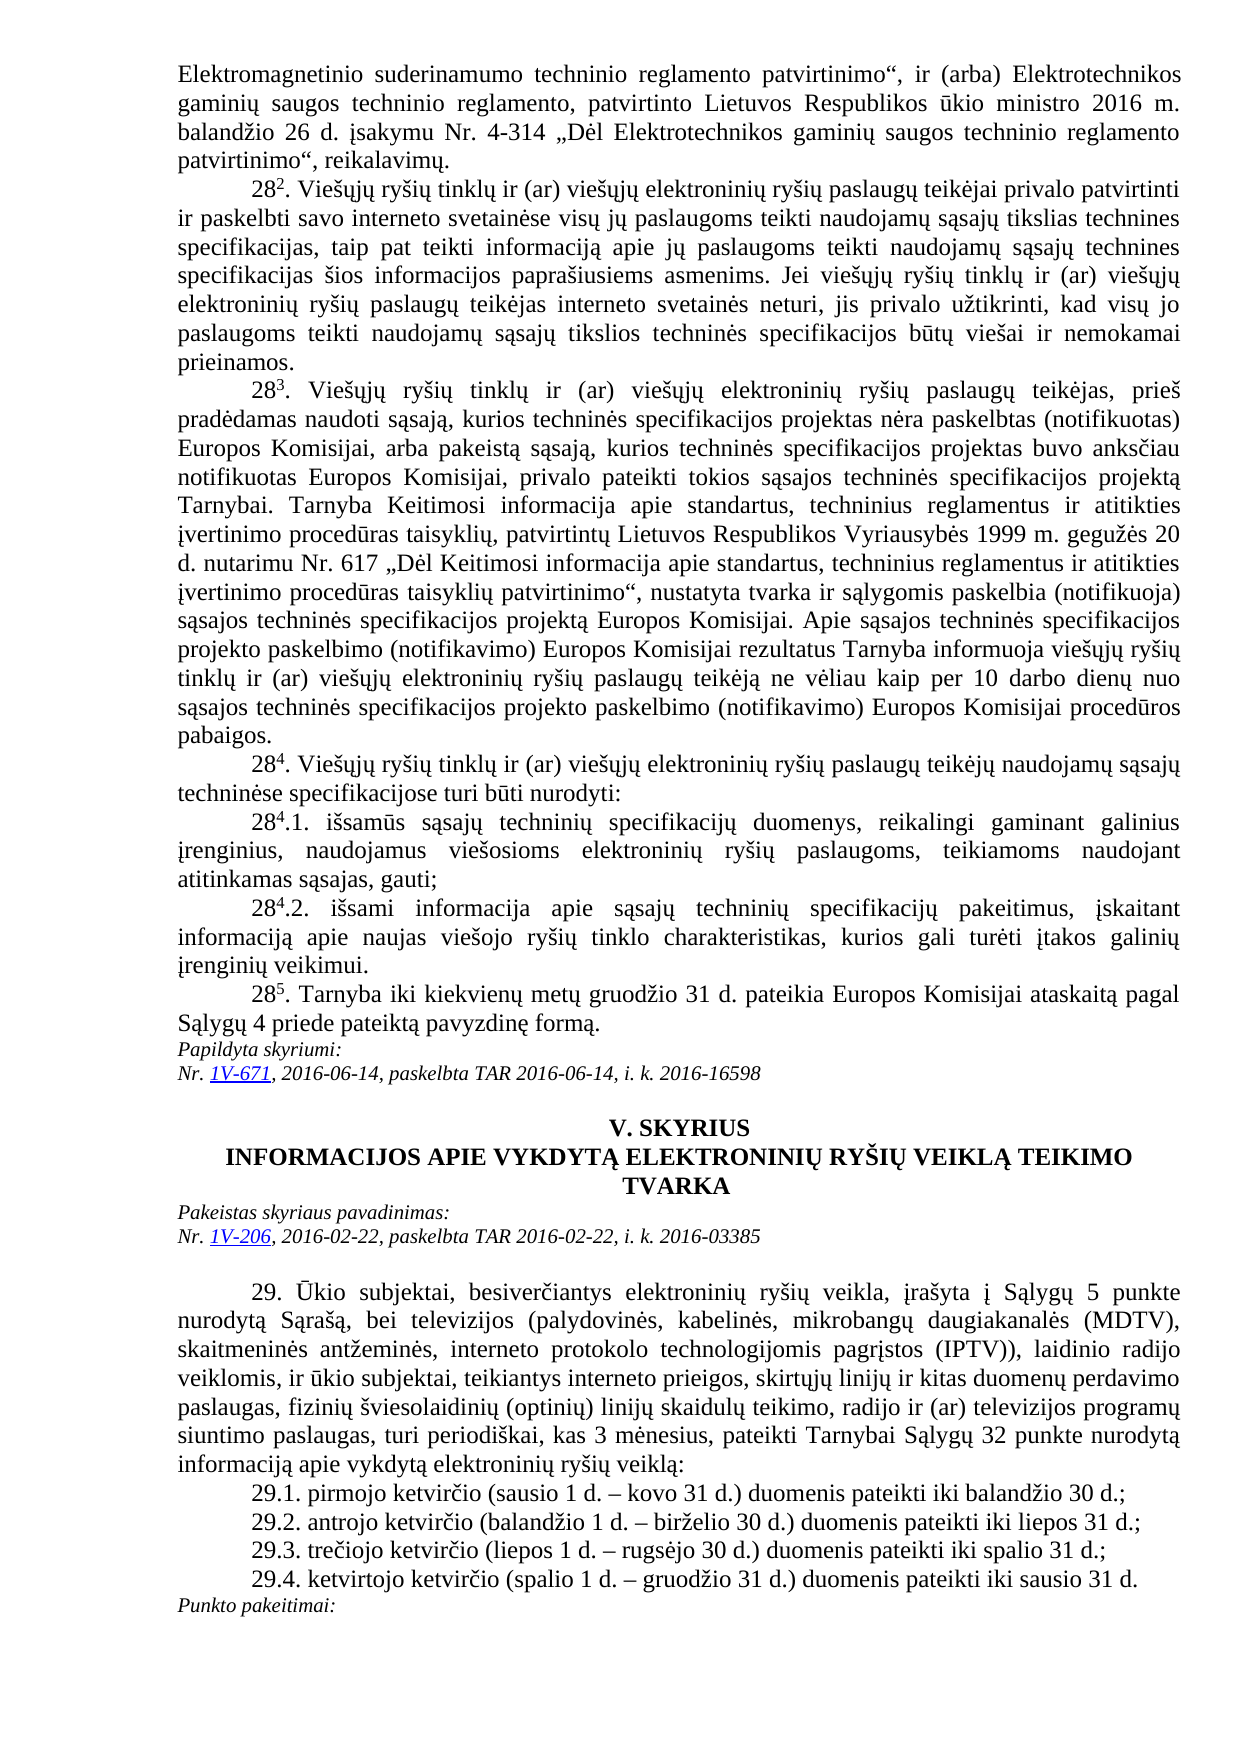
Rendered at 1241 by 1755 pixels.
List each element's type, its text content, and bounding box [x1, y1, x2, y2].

text 29.1. pirmojo ketvirčio (sausio 1 d. – kovo 31 d.) duomenis pateikti iki balandžio 30 d.; [177, 1478, 1181, 1507]
text Elektromagnetinio suderinamumo techninio reglamento patvirtinimo“, ir (arba) Elektrotechnikos gaminių saugos techninio reglamento, patvirtinto Lietuvos Respublikos ūkio ministro 2016 m. balandžio 26 d. įsakymu Nr. 4-314 „Dėl Elektrotechnikos gaminių saugos techninio reglamento patvirtinimo“, reikalavimų. [177, 59, 1181, 174]
text Punkto pakeitimai: [177, 1593, 1181, 1617]
text 282. Viešųjų ryšių tinklų ir (ar) viešųjų elektroninių ryšių paslaugų teikėjai privalo patvirtinti ir paskelbti savo interneto svetainėse visų jų paslaugoms teikti naudojamų sąsajų tikslias technines specifikacijas, taip pat teikti informaciją apie jų paslaugoms teikti naudojamų sąsajų technines specifikacijas šios informacijos paprašiusiems asmenims. Jei viešųjų ryšių tinklų ir (ar) viešųjų elektroninių ryšių paslaugų teikėjas interneto svetainės neturi, jis privalo užtikrinti, kad visų jo paslaugoms teikti naudojamų sąsajų tikslios techninės specifikacijos būtų viešai ir nemokamai prieinamos. [177, 174, 1181, 375]
text 29.4. ketvirtojo ketvirčio (spalio 1 d. – gruodžio 31 d.) duomenis pateikti iki sausio 31 d. [177, 1564, 1181, 1593]
text V. SKYRIUS [177, 1113, 1181, 1142]
text 284.2. išsami informacija apie sąsajų techninių specifikacijų pakeitimus, įskaitant informaciją apie naujas viešojo ryšių tinklo charakteristikas, kurios gali turėti įtakos galinių įrenginių veikimui. [177, 893, 1181, 979]
text 29.2. antrojo ketvirčio (balandžio 1 d. – birželio 30 d.) duomenis pateikti iki liepos 31 d.; [177, 1507, 1181, 1535]
text 285. Tarnyba iki kiekvienų metų gruodžio 31 d. pateikia Europos Komisijai ataskaitą pagal Sąlygų 4 priede pateiktą pavyzdinę formą. [177, 979, 1181, 1037]
text Nr. 1V-206, 2016-02-22, paskelbta TAR 2016-02-22, i. k. 2016-03385 [177, 1224, 1181, 1248]
text 29. Ūkio subjektai, besiverčiantys elektroninių ryšių veikla, įrašyta į Sąlygų 5 punkte nurodytą Sąrašą, bei televizijos (palydovinės, kabelinės, mikrobangų daugiakanalės (MDTV), skaitmeninės antžeminės, interneto protokolo technologijomis pagrįstos (IPTV)), laidinio radijo veiklomis, ir ūkio subjektai, teikiantys interneto prieigos, skirtųjų linijų ir kitas duomenų perdavimo paslaugas, fizinių šviesolaidinių (optinių) linijų skaidulų teikimo, radijo ir (ar) televizijos programų siuntimo paslaugas, turi periodiškai, kas 3 mėnesius, pateikti Tarnybai Sąlygų 32 punkte nurodytą informaciją apie vykdytą elektroninių ryšių veiklą: [177, 1277, 1181, 1478]
text Pakeistas skyriaus pavadinimas: [177, 1200, 1181, 1224]
text 283. Viešųjų ryšių tinklų ir (ar) viešųjų elektroninių ryšių paslaugų teikėjas, prieš pradėdamas naudoti sąsają, kurios techninės specifikacijos projektas nėra paskelbtas (notifikuotas) Europos Komisijai, arba pakeistą sąsają, kurios techninės specifikacijos projektas buvo anksčiau notifikuotas Europos Komisijai, privalo pateikti tokios sąsajos techninės specifikacijos projektą Tarnybai. Tarnyba Keitimosi informacija apie standartus, techninius reglamentus ir atitikties įvertinimo procedūras taisyklių, patvirtintų Lietuvos Respublikos Vyriausybės 1999 m. gegužės 20 d. nutarimu Nr. 617 „Dėl Keitimosi informacija apie standartus, techninius reglamentus ir atitikties įvertinimo procedūras taisyklių patvirtinimo“, nustatyta tvarka ir sąlygomis paskelbia (notifikuoja) sąsajos techninės specifikacijos projektą Europos Komisijai. Apie sąsajos techninės specifikacijos projekto paskelbimo (notifikavimo) Europos Komisijai rezultatus Tarnyba informuoja viešųjų ryšių tinklų ir (ar) viešųjų elektroninių ryšių paslaugų teikėją ne vėliau kaip per 10 darbo dienų nuo sąsajos techninės specifikacijos projekto paskelbimo (notifikavimo) Europos Komisijai procedūros pabaigos. [177, 375, 1181, 749]
text Papildyta skyriumi: [177, 1037, 1181, 1061]
text Nr. 1V-671, 2016-06-14, paskelbta TAR 2016-06-14, i. k. 2016-16598 [177, 1061, 1181, 1085]
text 284. Viešųjų ryšių tinklų ir (ar) viešųjų elektroninių ryšių paslaugų teikėjų naudojamų sąsajų techninėse specifikacijose turi būti nurodyti: [177, 749, 1181, 807]
text 29.3. trečiojo ketvirčio (liepos 1 d. – rugsėjo 30 d.) duomenis pateikti iki spalio 31 d.; [177, 1535, 1181, 1564]
text 284.1. išsamūs sąsajų techninių specifikacijų duomenys, reikalingi gaminant galinius įrenginius, naudojamus viešosioms elektroninių ryšių paslaugoms, teikiamoms naudojant atitinkamas sąsajas, gauti; [177, 807, 1181, 893]
text INFORMACIJOS APIE VYKDYTĄ ELEKTRONINIŲ RYŠIŲ VEIKLĄ TEIKIMO TVARKA [177, 1142, 1181, 1200]
